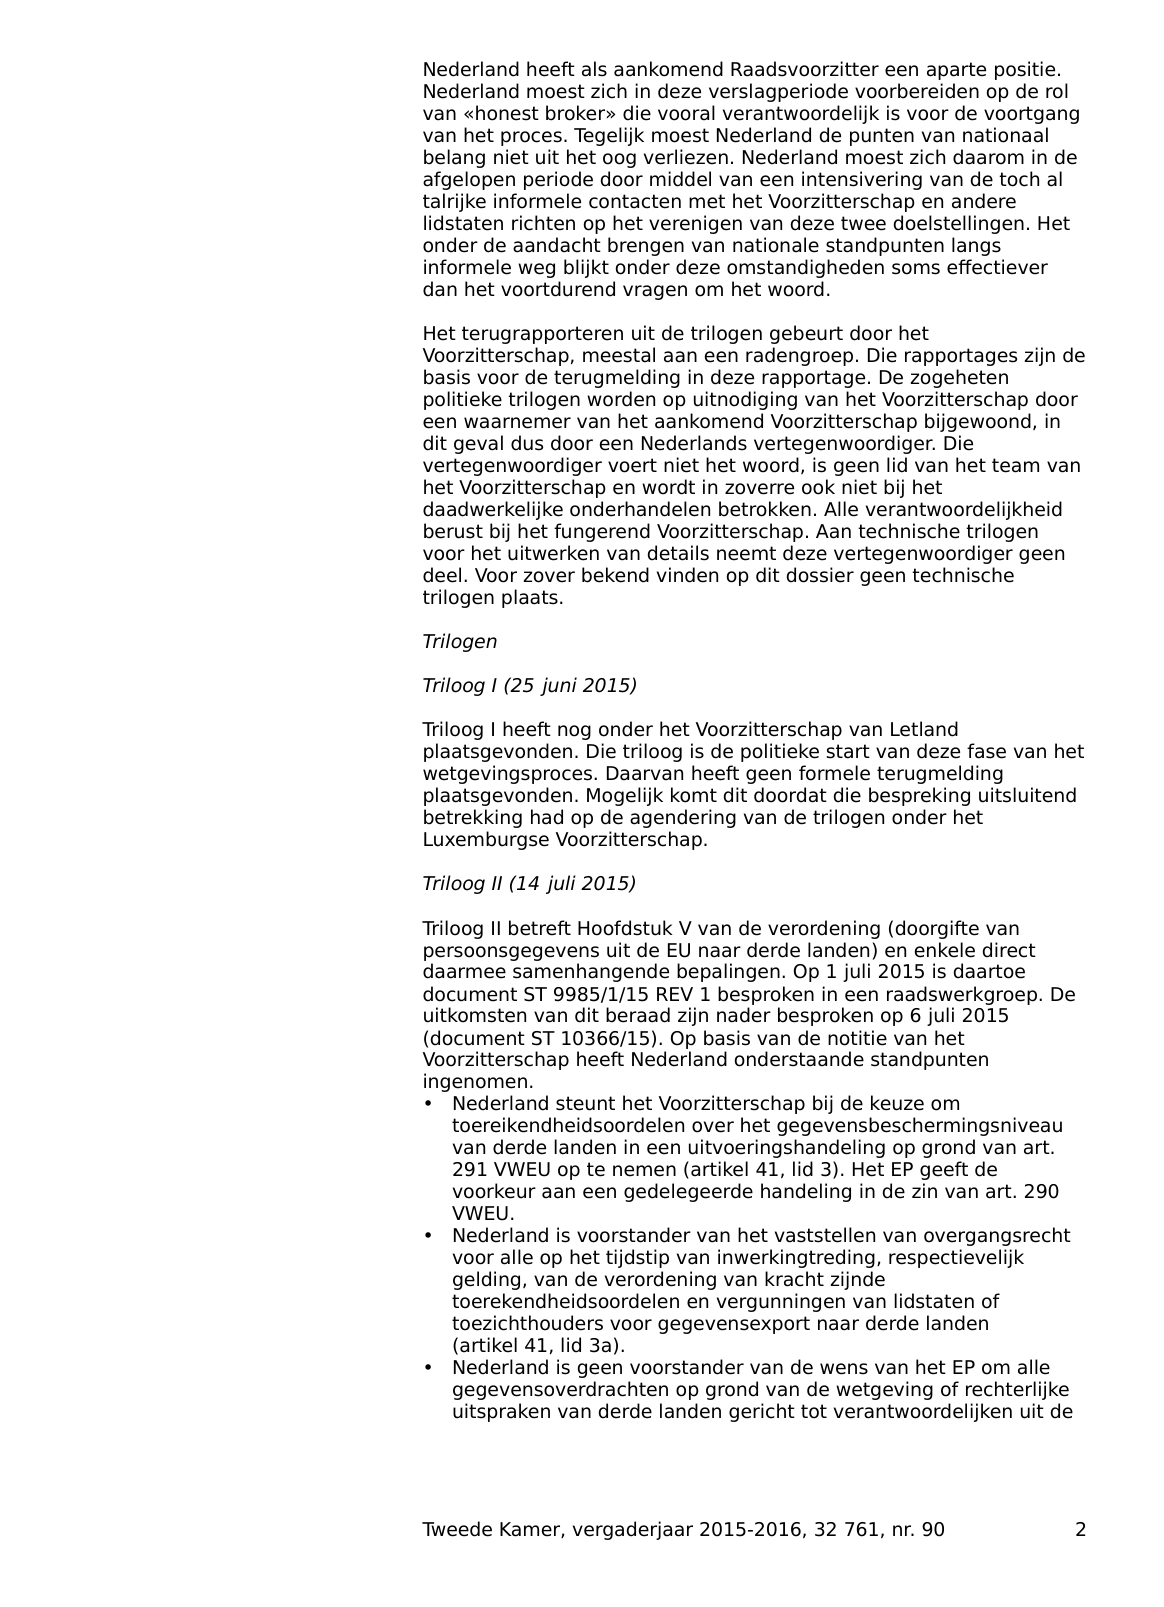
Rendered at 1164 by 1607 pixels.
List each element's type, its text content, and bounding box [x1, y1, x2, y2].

text • Nederland is geen voorstander van de wens van het EP om alle gegevensoverdrachten op grond van de wetgeving of rechterlijke uitspraken van derde landen gericht tot verantwoordelijken uit de [422, 1357, 1087, 1423]
text Het terugrapporteren uit de trilogen gebeurt door het Voorzitterschap, meestal aan een radengroep. Die rapportages zijn de basis voor de terugmelding in deze rapportage. De zogeheten politieke trilogen worden op uitnodiging van het Voorzitterschap door een waarnemer van het aankomend Voorzitterschap bijgewoond, in dit geval dus door een Nederlands vertegenwoordiger. Die vertegenwoordiger voert niet het woord, is geen lid van het team van het Voorzitterschap en wordt in zoverre ook niet bij het daadwerkelijke onderhandelen betrokken. Alle verantwoordelijkheid berust bij het fungerend Voorzitterschap. Aan technische trilogen voor het uitwerken van details neemt deze vertegenwoordiger geen deel. Voor zover bekend vinden op dit dossier geen technische trilogen plaats. [422, 323, 1087, 609]
text Triloog I heeft nog onder het Voorzitterschap van Letland plaatsgevonden. Die triloog is de politieke start van deze fase van het wetgevingsproces. Daarvan heeft geen formele terugmelding plaatsgevonden. Mogelijk komt dit doordat die bespreking uitsluitend betrekking had op de agendering van de trilogen onder het Luxemburgse Voorzitterschap. [422, 719, 1087, 851]
subtitle Triloog I (25 juni 2015) [422, 675, 1087, 697]
text Nederland heeft als aankomend Raadsvoorzitter een aparte positie. Nederland moest zich in deze verslagperiode voorbereiden op de rol van «honest broker» die vooral verantwoordelijk is voor de voortgang van het proces. Tegelijk moest Nederland de punten van nationaal belang niet uit het oog verliezen. Nederland moest zich daarom in de afgelopen periode door middel van een intensivering van de toch al talrijke informele contacten met het Voorzitterschap en andere lidstaten richten op het verenigen van deze twee doelstellingen. Het onder de aandacht brengen van nationale standpunten langs informele weg blijkt onder deze omstandigheden soms effectiever dan het voortdurend vragen om het woord. [422, 59, 1087, 301]
text Triloog II betreft Hoofdstuk V van de verordening (doorgifte van persoonsgegevens uit de EU naar derde landen) en enkele direct daarmee samenhangende bepalingen. Op 1 juli 2015 is daartoe document ST 9985/1/15 REV 1 besproken in een raadswerkgroep. De uitkomsten van dit beraad zijn nader besproken op 6 juli 2015 (document ST 10366/15). Op basis van de notitie van het Voorzitterschap heeft Nederland onderstaande standpunten ingenomen. [422, 917, 1087, 1093]
text • Nederland is voorstander van het vaststellen van overgangsrecht voor alle op het tijdstip van inwerkingtreding, respectievelijk gelding, van de verordening van kracht zijnde toerekendheidsoordelen en vergunningen van lidstaten of toezichthouders voor gegevensexport naar derde landen (artikel 41, lid 3a). [422, 1225, 1087, 1357]
subtitle Triloog II (14 juli 2015) [422, 873, 1087, 895]
text • Nederland steunt het Voorzitterschap bij de keuze om toereikendheidsoordelen over het gegevensbeschermingsniveau van derde landen in een uitvoeringshandeling op grond van art. 291 VWEU op te nemen (artikel 41, lid 3). Het EP geeft de voorkeur aan een gedelegeerde handeling in de zin van art. 290 VWEU. [422, 1093, 1087, 1225]
subtitle Trilogen [422, 631, 1087, 653]
